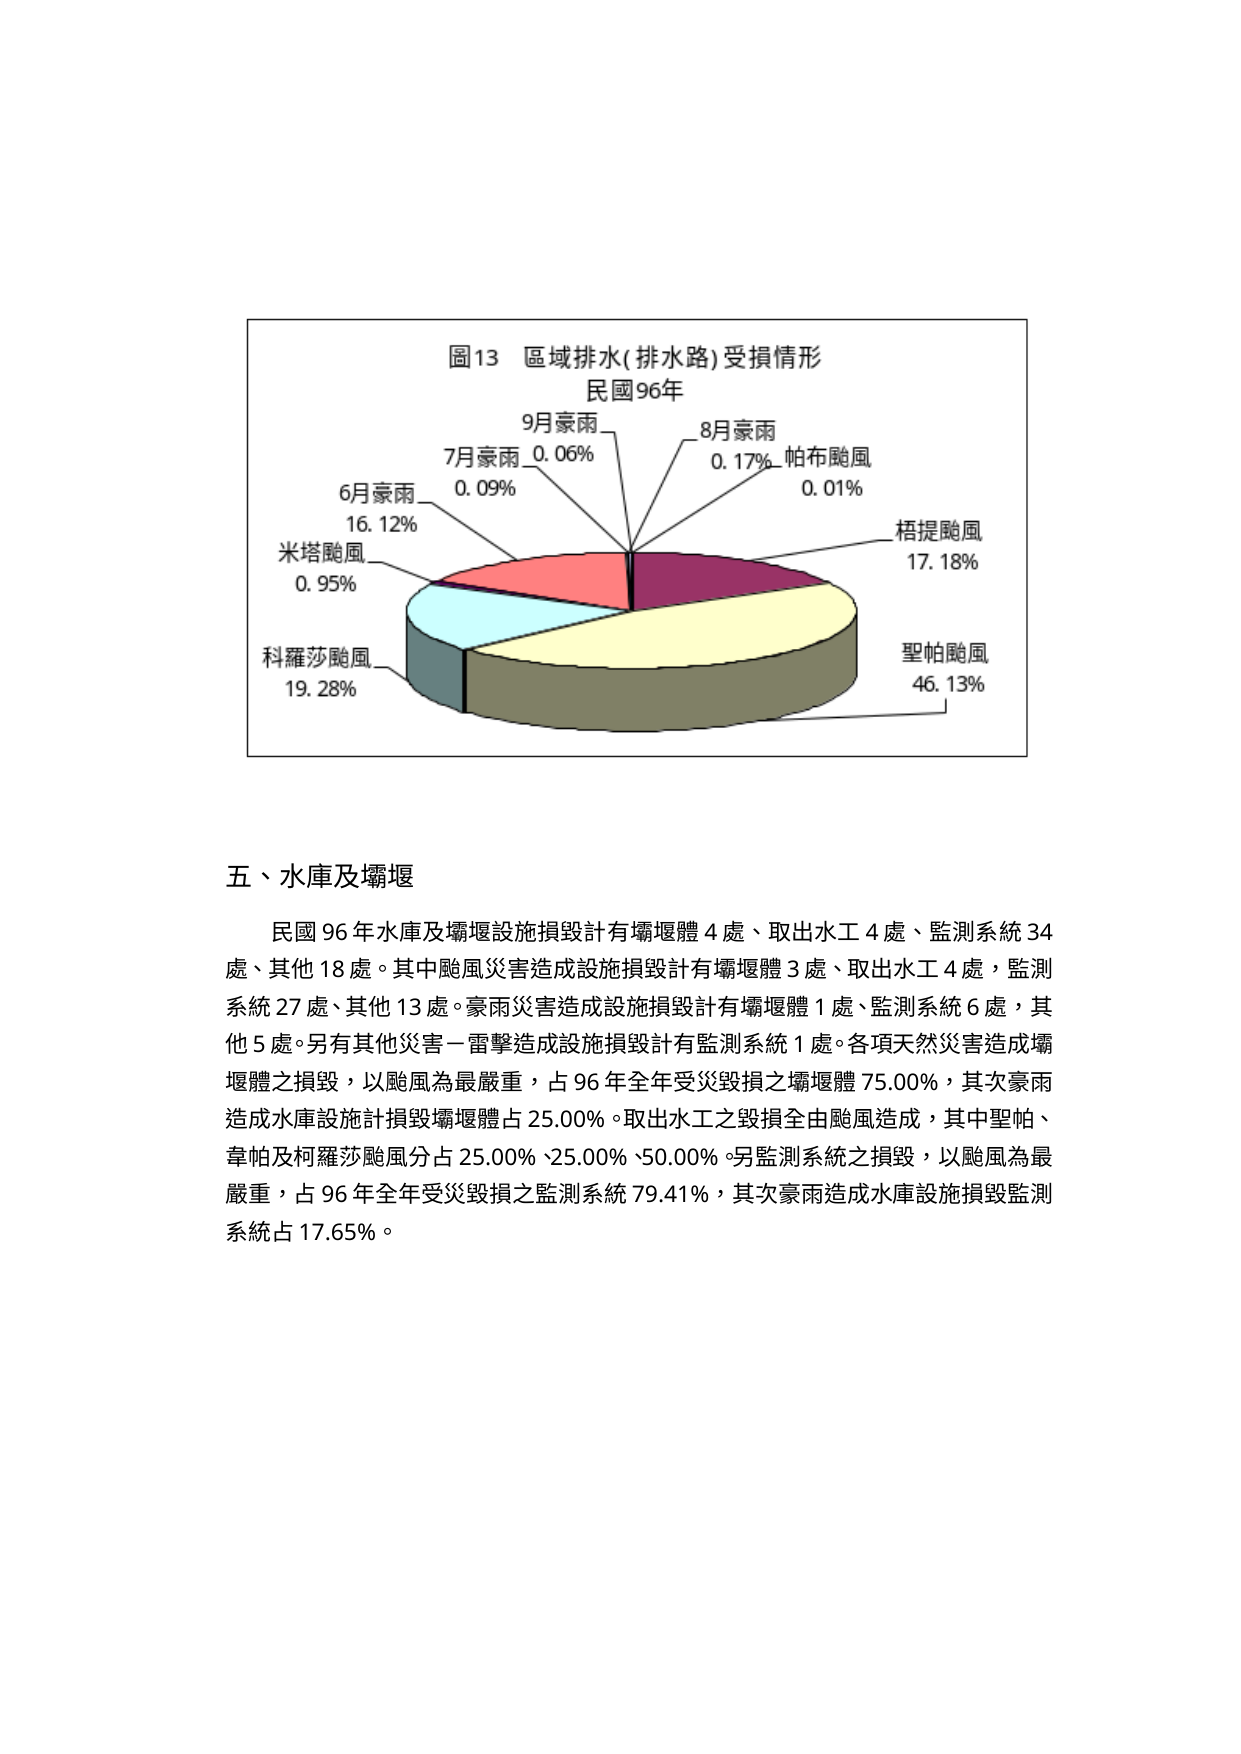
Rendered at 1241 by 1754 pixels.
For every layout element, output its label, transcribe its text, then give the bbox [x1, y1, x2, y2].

text 五、水庫及壩堰 [225, 837, 1053, 912]
text 民國96年水庫及壩堰設施損毀計有壩堰體4處、取出水工4處、監測系統34處、其他18處。其中颱風災害造成設施損毀計有壩堰體3處、取出水工4處，監測系統27處、其他13處。豪雨災害造成設施損毀計有壩堰體1處、監測系統6處，其他5處。另有其他災害－雷擊造成設施損毀計有監測系統1處。各項天然災害造成壩堰體之損毀，以颱風為最嚴重，占96年全年受災毀損之壩堰體75.00%，其次豪雨造成水庫設施計損毀壩堰體占25.00%。取出水工之毀損全由颱風造成，其中聖帕、韋帕及柯羅莎颱風分占25.00%、25.00%、50.00%。另監測系統之損毀，以颱風為最嚴重，占96年全年受災毀損之監測系統79.41%，其次豪雨造成水庫設施損毀監測系統占17.65%。 [225, 912, 1053, 1249]
